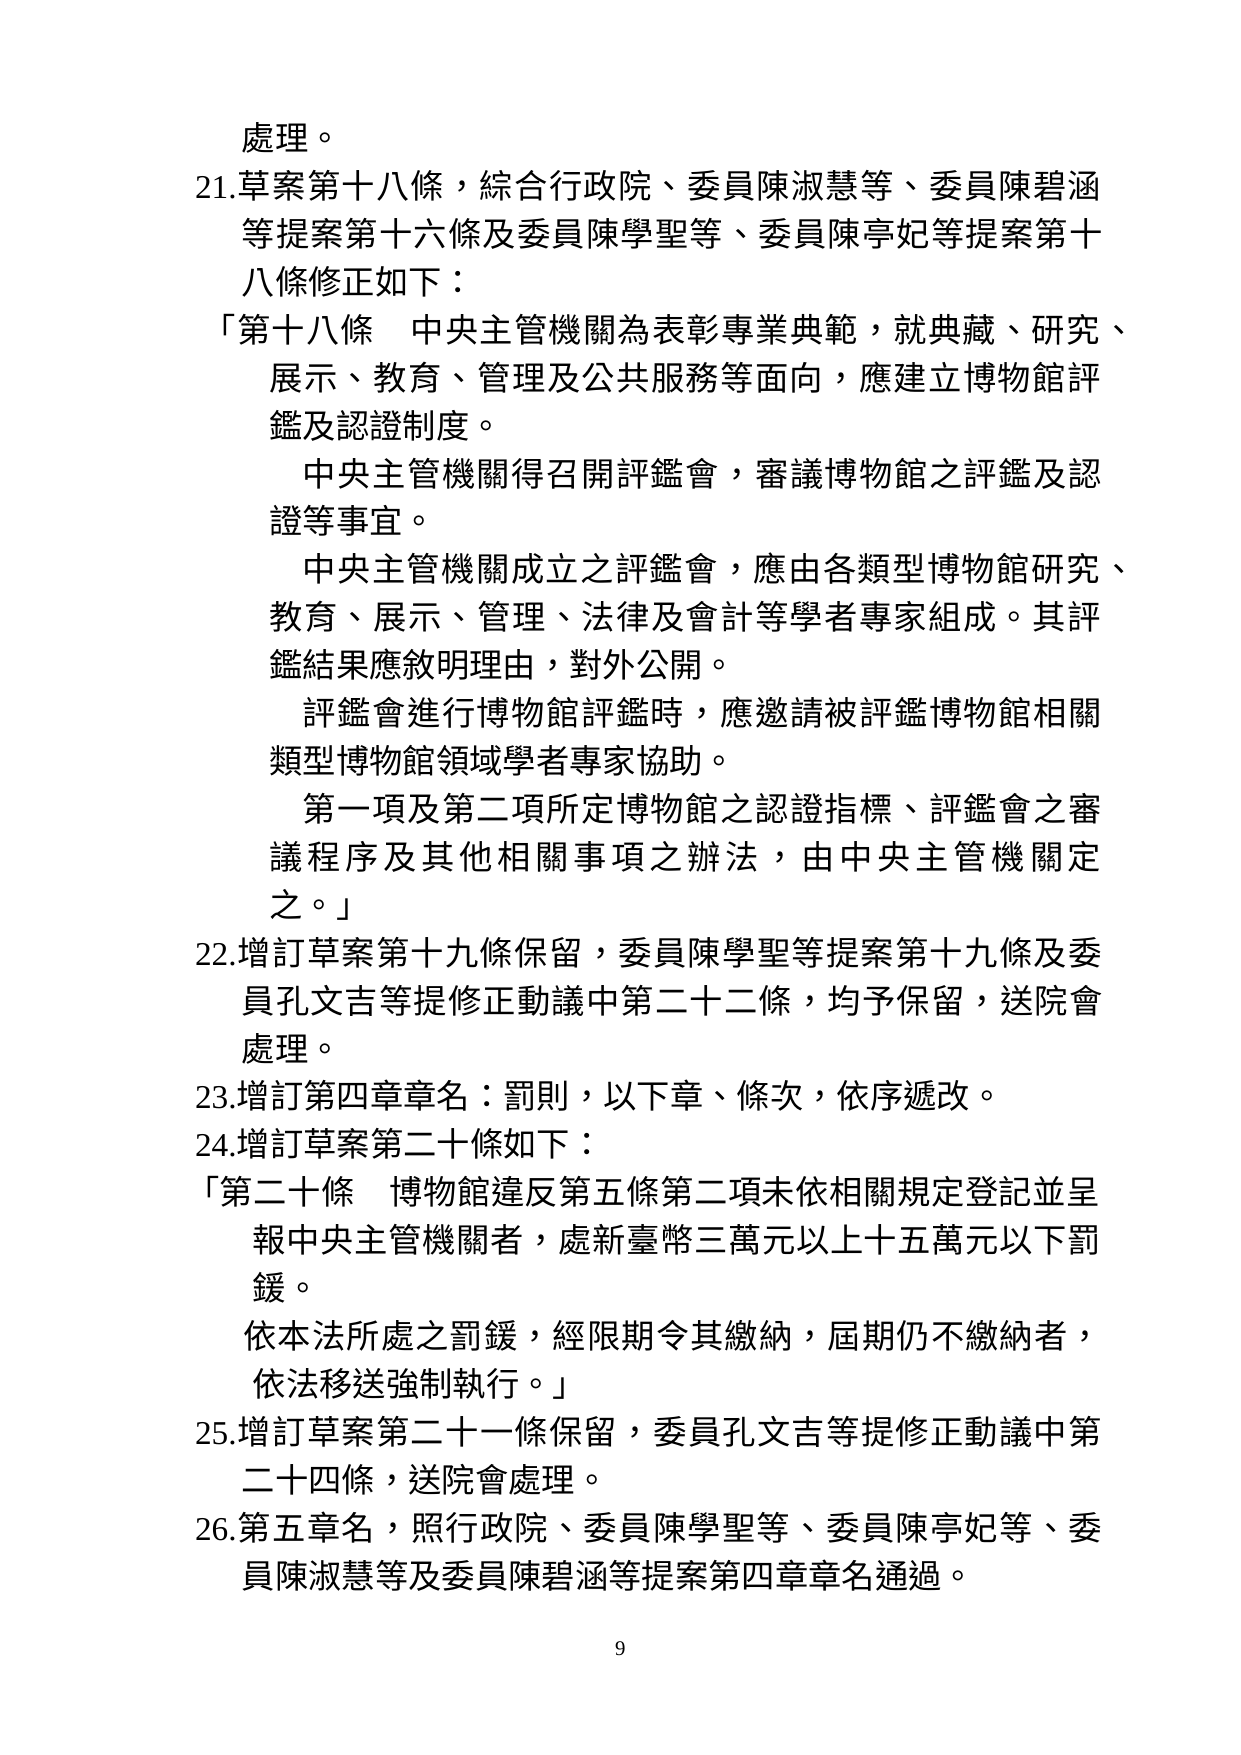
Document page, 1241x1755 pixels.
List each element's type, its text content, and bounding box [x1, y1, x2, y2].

text 處理。 [195, 112, 1102, 160]
text 「第二十條 博物館違反第五條第二項未依相關規定登記並呈報中央主管機關者，處新臺幣三萬元以上十五萬元以下罰鍰。 [186, 1166, 1102, 1310]
text 「第十八條 中央主管機關為表彰專業典範，就典藏、研究、展示、教育、管理及公共服務等面向，應建立博物館評鑑及認證制度。 [203, 304, 1102, 448]
text 依本法所處之罰鍰，經限期令其繳納，屆期仍不繳納者，依法移送強制執行。」 [186, 1310, 1102, 1406]
text 25.增訂草案第二十一條保留，委員孔文吉等提修正動議中第二十四條，送院會處理。 [195, 1406, 1102, 1502]
text 23.增訂第四章章名：罰則，以下章、條次，依序遞改。 [195, 1071, 1102, 1118]
text 第一項及第二項所定博物館之認證指標、評鑑會之審議程序及其他相關事項之辦法，由中央主管機關定之。」 [269, 783, 1102, 927]
text 中央主管機關成立之評鑑會，應由各類型博物館研究、教育、展示、管理、法律及會計等學者專家組成。其評鑑結果應敘明理由，對外公開。 [269, 543, 1102, 687]
text 24.增訂草案第二十條如下： [195, 1118, 1102, 1166]
text 22.增訂草案第十九條保留，委員陳學聖等提案第十九條及委員孔文吉等提修正動議中第二十二條，均予保留，送院會處理。 [195, 927, 1102, 1071]
text 21.草案第十八條，綜合行政院、委員陳淑慧等、委員陳碧涵等提案第十六條及委員陳學聖等、委員陳亭妃等提案第十八條修正如下： [195, 160, 1102, 304]
text 26.第五章名，照行政院、委員陳學聖等、委員陳亭妃等、委員陳淑慧等及委員陳碧涵等提案第四章章名通過。 [195, 1502, 1102, 1598]
text 中央主管機關得召開評鑑會，審議博物館之評鑑及認證等事宜。 [269, 448, 1102, 543]
text 評鑑會進行博物館評鑑時，應邀請被評鑑博物館相關類型博物館領域學者專家協助。 [269, 687, 1102, 783]
